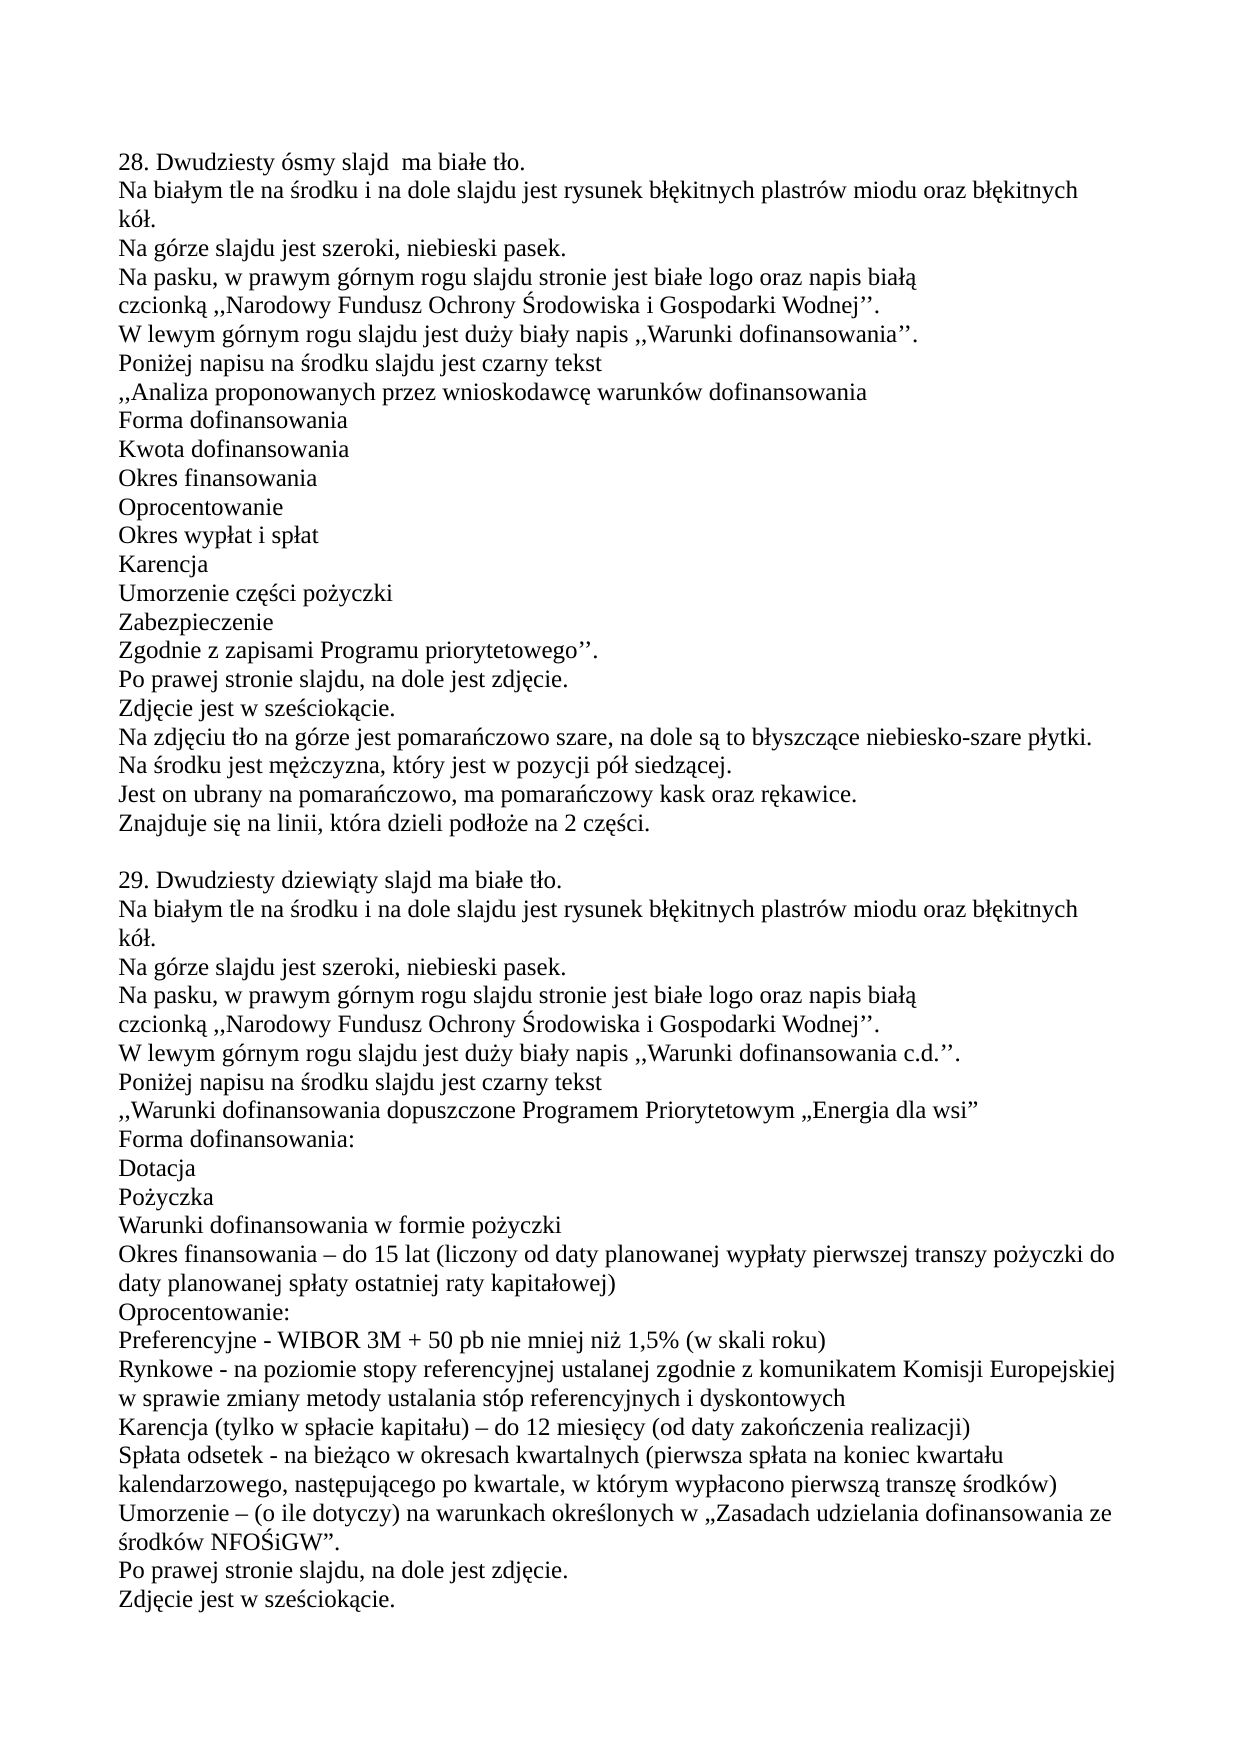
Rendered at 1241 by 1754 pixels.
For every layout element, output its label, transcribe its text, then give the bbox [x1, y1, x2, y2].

text Dotacja [118, 1153, 1122, 1182]
text Warunki dofinansowania w formie pożyczki [118, 1211, 1122, 1239]
text Po prawej stronie slajdu, na dole jest zdjęcie. [118, 664, 1122, 693]
text Spłata odsetek - na bieżąco w okresach kwartalnych (pierwsza spłata na koniec kwartału kalendarzowego, następującego po kwartale, w którym wypłacono pierwszą transzę środków) [118, 1441, 1122, 1498]
text 28. Dwudziesty ósmy slajd ma białe tło. [118, 147, 1122, 176]
text Forma dofinansowania: [118, 1124, 1122, 1153]
text Na zdjęciu tło na górze jest pomarańczowo szare, na dole są to błyszczące niebiesko-szare płytki. [118, 722, 1122, 751]
text Forma dofinansowania [118, 406, 1122, 434]
text Oprocentowanie: [118, 1297, 1122, 1326]
text Rynkowe - na poziomie stopy referencyjnej ustalanej zgodnie z komunikatem Komisji Europejskiej w sprawie zmiany metody ustalania stóp referencyjnych i dyskontowych [118, 1354, 1122, 1412]
text Na górze slajdu jest szeroki, niebieski pasek. [118, 952, 1122, 981]
text Na pasku, w prawym górnym rogu slajdu stronie jest białe logo oraz napis białą czcionką ,,Narodowy Fundusz Ochrony Środowiska i Gospodarki Wodnej’’. [118, 981, 1122, 1038]
text W lewym górnym rogu slajdu jest duży biały napis ,,Warunki dofinansowania c.d.’’. [118, 1038, 1122, 1067]
text Karencja (tylko w spłacie kapitału) – do 12 miesięcy (od daty zakończenia realizacji) [118, 1412, 1122, 1441]
text Okres finansowania [118, 463, 1122, 492]
text Karencja [118, 549, 1122, 578]
text Na pasku, w prawym górnym rogu slajdu stronie jest białe logo oraz napis białą czcionką ,,Narodowy Fundusz Ochrony Środowiska i Gospodarki Wodnej’’. [118, 262, 1122, 319]
text Na białym tle na środku i na dole slajdu jest rysunek błękitnych plastrów miodu oraz błękitnych kół. [118, 894, 1122, 952]
text Zgodnie z zapisami Programu priorytetowego’’. [118, 636, 1122, 664]
text Pożyczka [118, 1182, 1122, 1211]
text Preferencyjne - WIBOR 3M + 50 pb nie mniej niż 1,5% (w skali roku) [118, 1326, 1122, 1354]
text Na środku jest mężczyzna, który jest w pozycji pół siedzącej. [118, 751, 1122, 779]
text Znajduje się na linii, która dzieli podłoże na 2 części. [118, 808, 1122, 837]
text Na górze slajdu jest szeroki, niebieski pasek. [118, 233, 1122, 262]
text Poniżej napisu na środku slajdu jest czarny tekst [118, 1067, 1122, 1096]
text Zabezpieczenie [118, 607, 1122, 636]
text Okres wypłat i spłat [118, 521, 1122, 549]
text 29. Dwudziesty dziewiąty slajd ma białe tło. [118, 866, 1122, 894]
text Oprocentowanie [118, 492, 1122, 521]
text W lewym górnym rogu slajdu jest duży biały napis ,,Warunki dofinansowania’’. [118, 319, 1122, 348]
text Okres finansowania – do 15 lat (liczony od daty planowanej wypłaty pierwszej transzy pożyczki do daty planowanej spłaty ostatniej raty kapitałowej) [118, 1239, 1122, 1297]
text Umorzenie części pożyczki [118, 578, 1122, 607]
text Zdjęcie jest w sześciokącie. [118, 693, 1122, 722]
text Poniżej napisu na środku slajdu jest czarny tekst [118, 348, 1122, 377]
text Zdjęcie jest w sześciokącie. [118, 1584, 1122, 1613]
text Na białym tle na środku i na dole slajdu jest rysunek błękitnych plastrów miodu oraz błękitnych kół. [118, 176, 1122, 233]
text Umorzenie – (o ile dotyczy) na warunkach określonych w „Zasadach udzielania dofinansowania ze środków NFOŚiGW”. [118, 1498, 1122, 1556]
text ,,Analiza proponowanych przez wnioskodawcę warunków dofinansowania [118, 377, 1122, 406]
text Po prawej stronie slajdu, na dole jest zdjęcie. [118, 1556, 1122, 1584]
text Kwota dofinansowania [118, 434, 1122, 463]
text ,,Warunki dofinansowania dopuszczone Programem Priorytetowym „Energia dla wsi” [118, 1096, 1122, 1124]
text Jest on ubrany na pomarańczowo, ma pomarańczowy kask oraz rękawice. [118, 779, 1122, 808]
